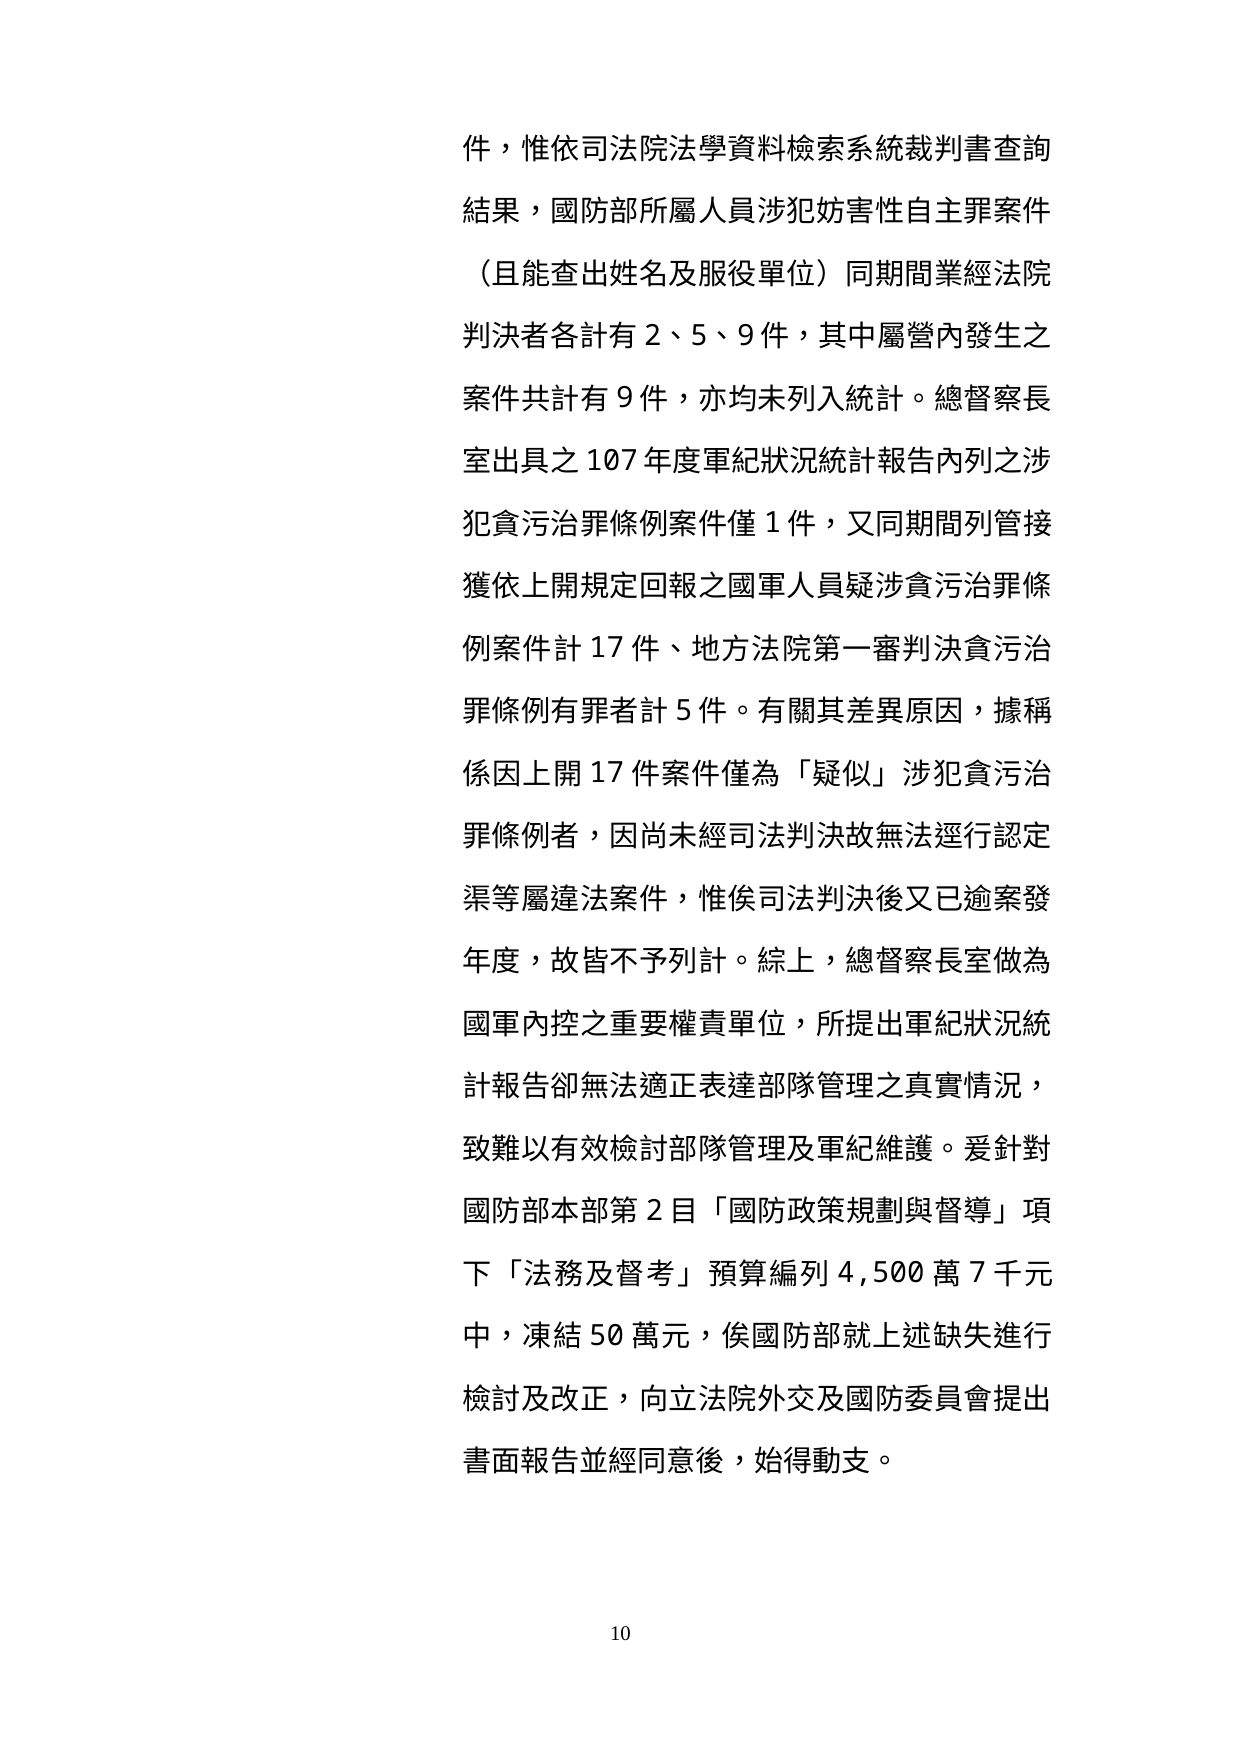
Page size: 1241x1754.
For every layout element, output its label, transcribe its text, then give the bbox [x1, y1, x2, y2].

text 件，惟依司法院法學資料檢索系統裁判書查詢結果，國防部所屬人員涉犯妨害性自主罪案件（且能查出姓名及服役單位）同期間業經法院判決者各計有2、5、9件，其中屬營內發生之案件共計有9件，亦均未列入統計。總督察長室出具之107年度軍紀狀況統計報告內列之涉犯貪污治罪條例案件僅1件，又同期間列管接獲依上開規定回報之國軍人員疑涉貪污治罪條例案件計17件、地方法院第一審判決貪污治罪條例有罪者計5件。有關其差異原因，據稱係因上開17件案件僅為「疑似」涉犯貪污治罪條例者，因尚未經司法判決故無法逕行認定渠等屬違法案件，惟俟司法判決後又已逾案發年度，故皆不予列計。綜上，總督察長室做為國軍內控之重要權責單位，所提出軍紀狀況統計報告卻無法適正表達部隊管理之真實情況，致難以有效檢討部隊管理及軍紀維護。爰針對國防部本部第2目「國防政策規劃與督導」項下「法務及督考」預算編列4,500萬7千元中，凍結50萬元，俟國防部就上述缺失進行檢討及改正，向立法院外交及國防委員會提出書面報告並經同意後，始得動支。 [375, 105, 1053, 1480]
